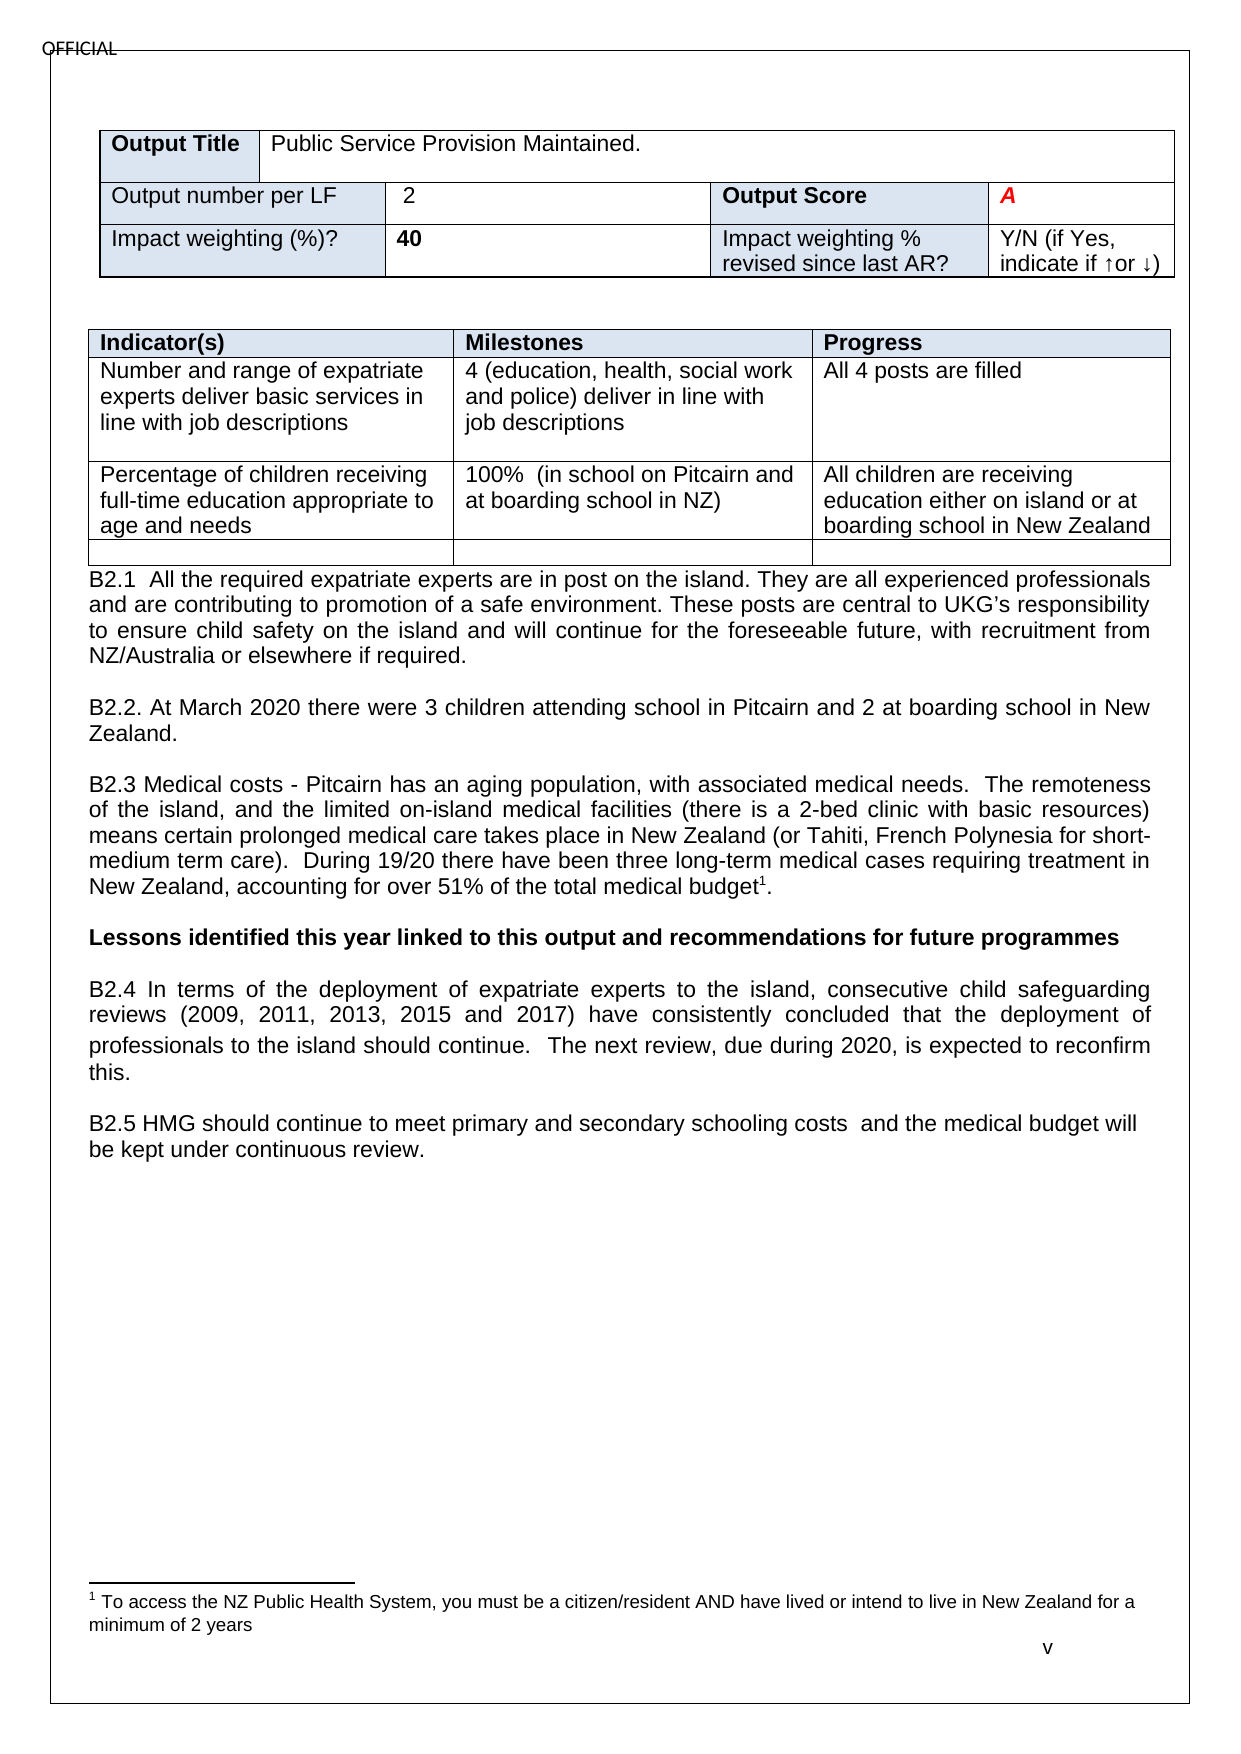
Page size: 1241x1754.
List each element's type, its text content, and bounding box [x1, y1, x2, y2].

table_cell Impact weighting (%)? [101, 225, 385, 276]
table_cell 40 [386, 225, 710, 276]
table_cell Number and range of expatriate experts deliver basic services in line with job descriptions [89, 358, 453, 461]
table_cell [813, 540, 1170, 565]
table_cell Percentage of children receiving full-time education appropriate to age and needs [89, 462, 453, 539]
table_cell All children are receiving education either on island or at boarding school in New Zealand [813, 462, 1170, 539]
table_header Indicator(s) [89, 330, 453, 357]
table_header Output Title [101, 131, 259, 182]
table_cell Output Score [711, 183, 988, 224]
text Lessons identified this year linked to this output and recommendations for future programmes [89, 925, 1152, 951]
table_header Milestones [454, 330, 812, 357]
text B2.5 HMG should continue to meet primary and secondary schooling costs and the medical budget will be kept under continuous review. [89, 1111, 1152, 1162]
text B2.3 Medical costs - Pitcairn has an aging population, with associated medical needs. The remoteness of the island, and the limited on-island medical facilities (there is a 2-bed clinic with basic resources) means certain prolonged medical care takes place in New Zealand (or Tahiti, French Polynesia for short-medium term care). During 19/20 there have been three long-term medical cases requiring treatment in New Zealand, accounting for over 51% of the total medical budget. [89, 771, 1152, 899]
table_header Progress [813, 330, 1170, 357]
table_cell 2 [386, 183, 710, 224]
table_cell [454, 540, 812, 565]
table_cell 4 (education, health, social work and police) deliver in line with job descriptions [454, 358, 812, 461]
table_cell Impact weighting % revised since last AR? [711, 225, 988, 276]
table_cell Output number per LF [101, 183, 385, 224]
text B2.4 In terms of the deployment of expatriate experts to the island, consecutive child safeguarding reviews (2009, 2011, 2013, 2015 and 2017) have consistently concluded that the deployment of professionals to the island should continue. The next review, due during 2020, is expected to reconfirm this. [89, 976, 1152, 1086]
text B2.2. At March 2020 there were 3 children attending school in Pitcairn and 2 at boarding school in New Zealand. [89, 694, 1152, 746]
text B2.1 All the required expatriate experts are in post on the island. They are all experienced professionals and are contributing to promotion of a safe environment. These posts are central to UKG’s responsibility to ensure child safety on the island and will continue for the foreseeable future, with recruitment from NZ/Australia or elsewhere if required. [89, 566, 1152, 669]
table_cell 100% (in school on Pitcairn and at boarding school in NZ) [454, 462, 812, 539]
table_cell [89, 540, 453, 565]
table_cell A [989, 183, 1174, 224]
table_cell Y/N (if Yes, indicate if ↑or ↓) [989, 225, 1174, 276]
text To access the NZ Public Health System, you must be a citizen/resident AND have lived or intend to live in New Zealand for a minimum of 2 years [89, 1589, 1152, 1636]
table_header Public Service Provision Maintained. [260, 131, 1174, 182]
table_cell All 4 posts are filled [813, 358, 1170, 461]
